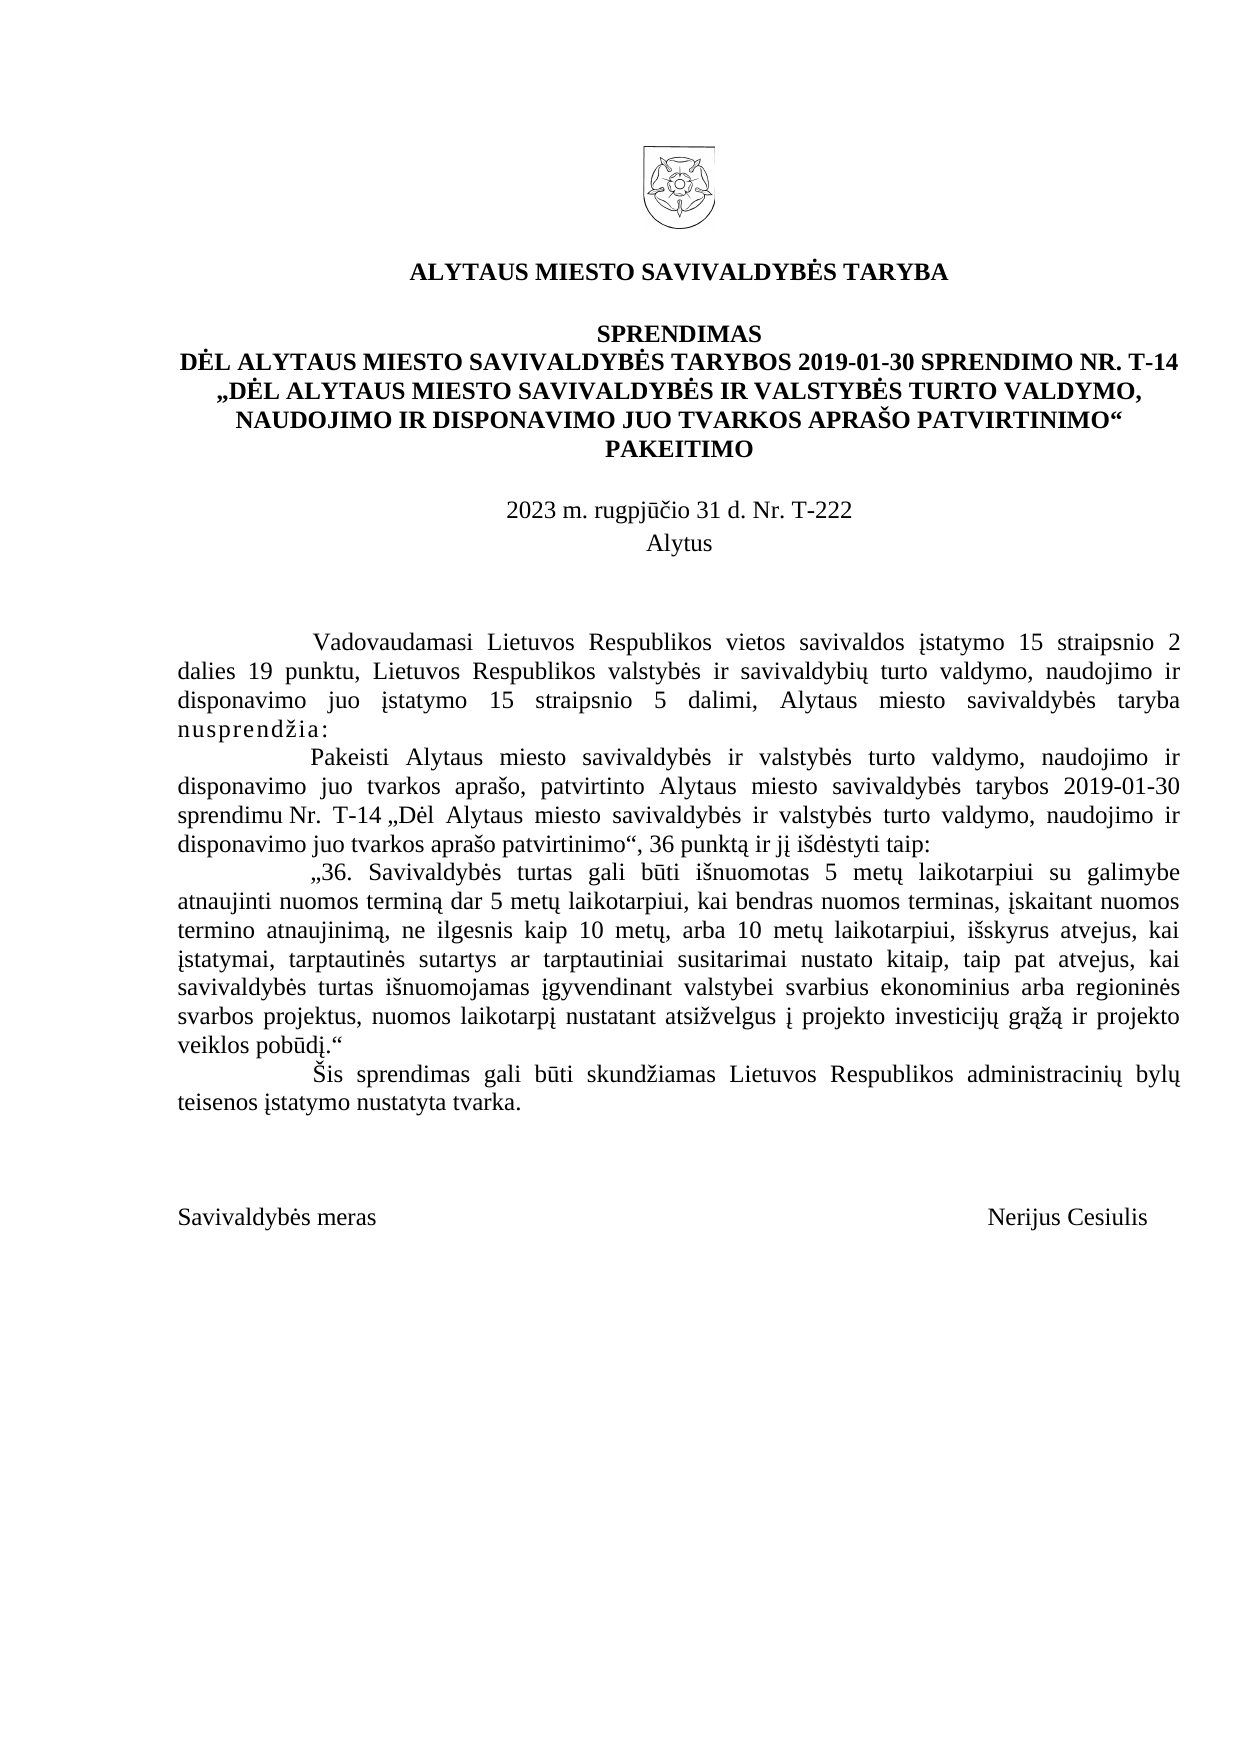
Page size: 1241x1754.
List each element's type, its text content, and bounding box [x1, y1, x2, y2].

text „36. Savivaldybės turtas gali būti išnuomotas 5 metų laikotarpiui su galimybe atnaujinti nuomos terminą dar 5 metų laikotarpiui, kai bendras nuomos terminas, įskaitant nuomos termino atnaujinimą, ne ilgesnis kaip 10 metų, arba 10 metų laikotarpiui, išskyrus atvejus, kai įstatymai, tarptautinės sutartys ar tarptautiniai susitarimai nustato kitaip, taip pat atvejus, kai savivaldybės turtas išnuomojamas įgyvendinant valstybei svarbius ekonominius arba regioninės svarbos projektus, nuomos laikotarpį nustatant atsižvelgus į projekto investicijų grąžą ir projekto veiklos pobūdį.“ [177, 857, 1181, 1059]
text Vadovaudamasi Lietuvos Respublikos vietos savivaldos įstatymo 15 straipsnio 2 dalies 19 punktu, Lietuvos Respublikos valstybės ir savivaldybių turto valdymo, naudojimo ir disponavimo juo įstatymo 15 straipsnio 5 dalimi, Alytaus miesto savivaldybės taryba nusprendžia: [177, 627, 1181, 742]
text ALYTAUS MIESTO SAVIVALDYBĖS TARYBA [177, 257, 1181, 286]
text Savivaldybės meras Nerijus Cesiulis [177, 1202, 1181, 1231]
text Pakeisti Alytaus miesto savivaldybės ir valstybės turto valdymo, naudojimo ir disponavimo juo tvarkos aprašo, patvirtinto Alytaus miesto savivaldybės tarybos 2019-01-30 sprendimu Nr. T-14 „Dėl Alytaus miesto savivaldybės ir valstybės turto valdymo, naudojimo ir disponavimo juo tvarkos aprašo patvirtinimo“, 36 punktą ir jį išdėstyti taip: [177, 742, 1181, 857]
text 2023 m. rugpjūčio 31 d. Nr. T-222 [177, 495, 1181, 524]
text DĖL ALYTAUS MIESTO SAVIVALDYBĖS TARYBOS 2019-01-30 SPRENDIMO NR. T-14 „DĖL ALYTAUS MIESTO SAVIVALDYBĖS IR VALSTYBĖS TURTO VALDYMO, NAUDOJIMO IR DISPONAVIMO JUO TVARKOS APRAŠO PATVIRTINIMO“ PAKEITIMO [177, 347, 1181, 462]
text Šis sprendimas gali būti skundžiamas Lietuvos Respublikos administracinių bylų teisenos įstatymo nustatyta tvarka. [177, 1059, 1181, 1116]
text Alytus [177, 528, 1181, 557]
text SPRENDIMAS [177, 319, 1181, 347]
